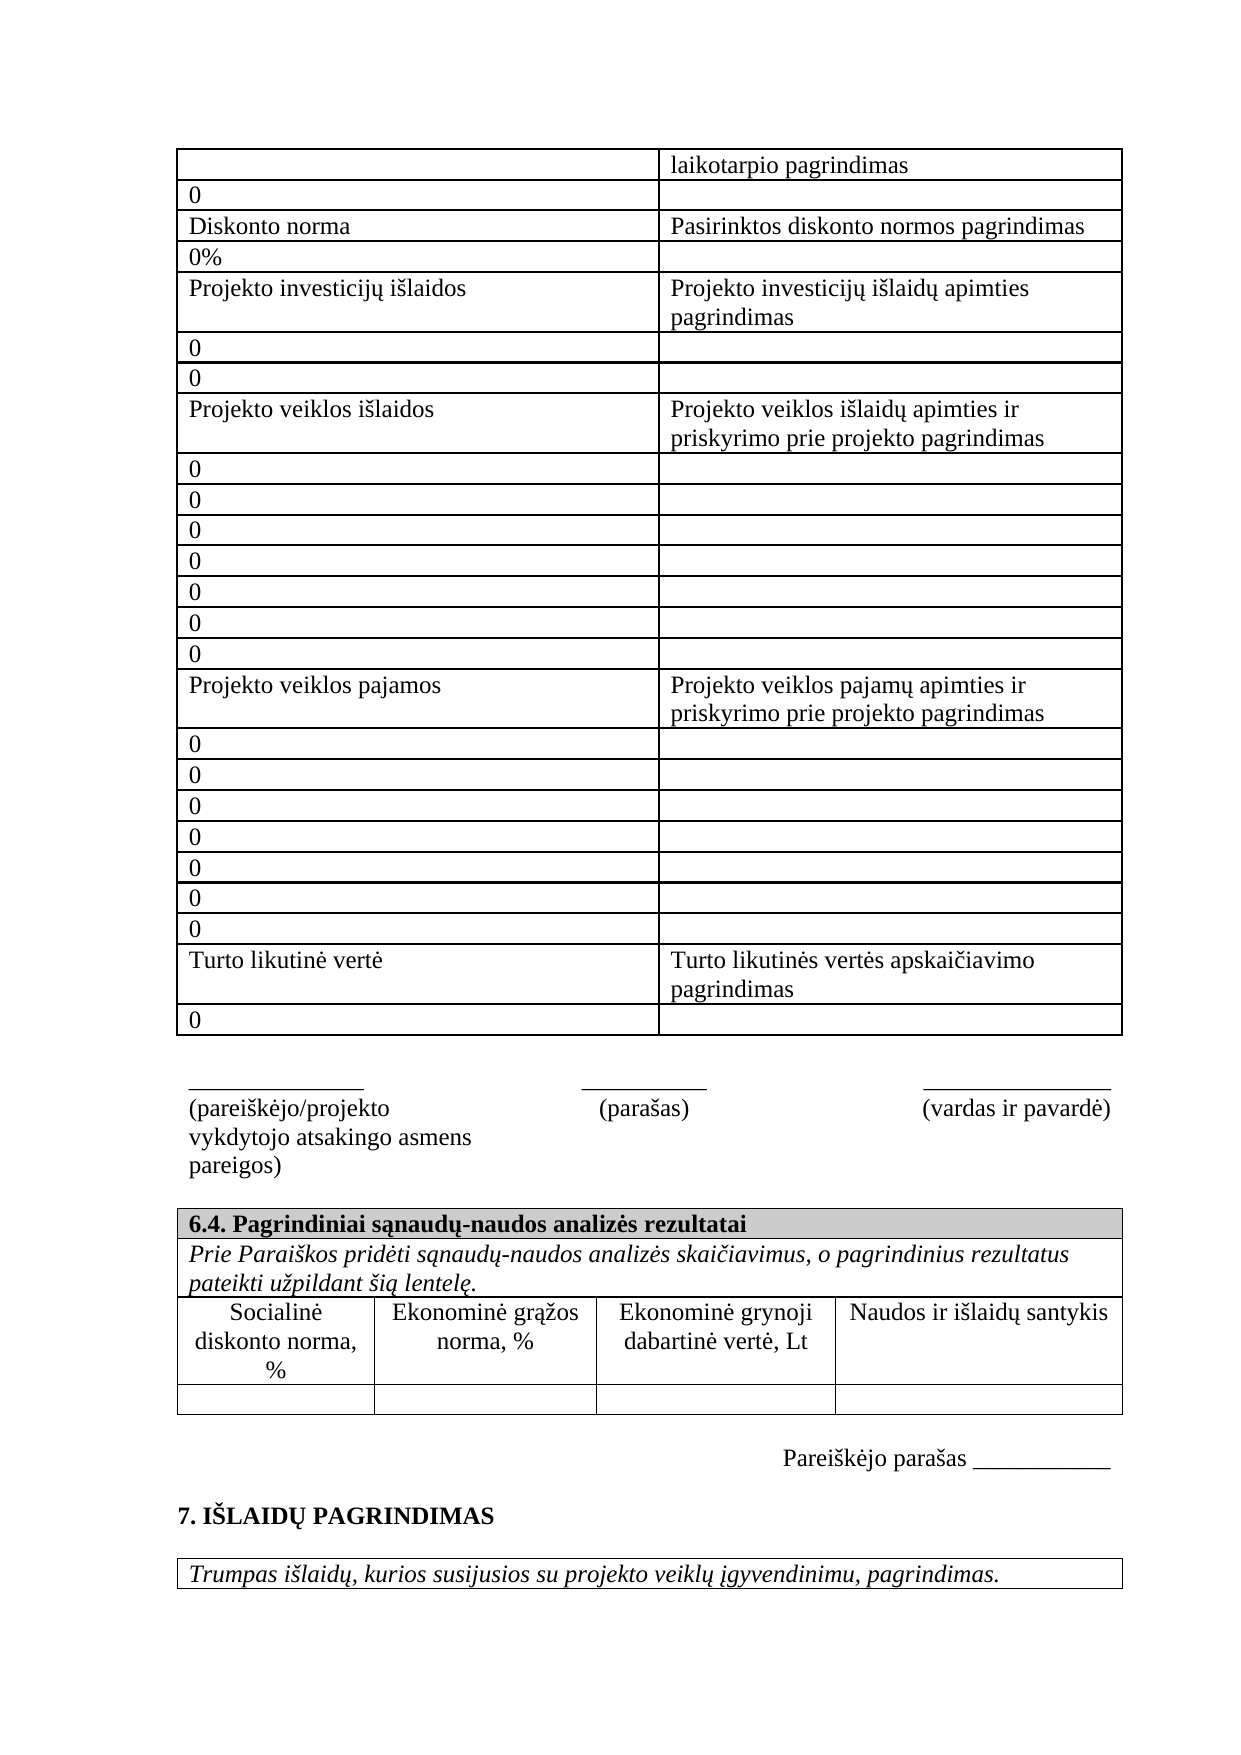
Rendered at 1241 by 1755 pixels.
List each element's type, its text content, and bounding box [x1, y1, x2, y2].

table_cell 0 [178, 729, 658, 758]
table_cell [178, 150, 658, 178]
text Pareiškėjo parašas ___________ [177, 1443, 1122, 1472]
table_cell 0 [178, 791, 658, 820]
table_header 6.4. Pagrindiniai sąnaudų-naudos analizės rezultatai [178, 1209, 1122, 1238]
table_cell [660, 608, 1121, 637]
table_cell Ekonominė grynoji dabartinė vertė, Lt [597, 1298, 835, 1384]
table_cell [178, 1385, 374, 1413]
table_cell [660, 454, 1121, 483]
table_cell Projekto investicijų išlaidų apimties pagrindimas [660, 273, 1121, 331]
table_cell Turto likutinės vertės apskaičiavimo pagrindimas [660, 945, 1121, 1003]
table_cell 0 [178, 914, 658, 943]
table_cell 0 [178, 884, 658, 912]
table_cell 0 [178, 181, 658, 209]
table_cell 0 [178, 546, 658, 575]
table_cell [660, 1005, 1121, 1033]
table_cell Turto likutinė vertė [178, 945, 658, 1003]
table_cell Socialinė diskonto norma, % [178, 1298, 374, 1384]
table_cell 0 [178, 516, 658, 544]
table_cell 0 [178, 608, 658, 637]
table_cell [660, 729, 1121, 758]
table_header ______________ (pareiškėjo/projekto vykdytojo atsakingo asmens pareigos) [177, 1064, 492, 1179]
table_cell Projekto investicijų išlaidos [178, 273, 658, 331]
text 7. IŠLAIDŲ PAGRINDIMAS [177, 1501, 1122, 1529]
table_cell [660, 791, 1121, 820]
table_cell 0 [178, 333, 658, 361]
table_cell 0 [178, 1005, 658, 1033]
table_cell [660, 853, 1121, 881]
table_cell 0 [178, 577, 658, 606]
table_cell [660, 760, 1121, 789]
table_cell Diskonto norma [178, 211, 658, 240]
table_cell [660, 546, 1121, 575]
table_header Trumpas išlaidų, kurios susijusios su projekto veiklų įgyvendinimu, pagrindimas. [178, 1559, 1122, 1588]
table_cell 0 [178, 639, 658, 668]
table_header __________ (parašas) [492, 1064, 796, 1179]
table_cell [660, 577, 1121, 606]
table_cell [660, 914, 1121, 943]
table_cell Projekto veiklos išlaidos [178, 394, 658, 452]
table_cell [660, 516, 1121, 544]
table_cell [375, 1385, 596, 1413]
table_cell Ekonominė grąžos norma, % [375, 1298, 596, 1384]
table_cell [660, 639, 1121, 668]
table_cell Projekto veiklos pajamos [178, 670, 658, 727]
table_cell [660, 242, 1121, 271]
table_cell [660, 822, 1121, 851]
table_cell [660, 364, 1121, 392]
table_cell 0 [178, 454, 658, 483]
table_cell 0 [178, 364, 658, 392]
table_cell 0% [178, 242, 658, 271]
table_cell [660, 181, 1121, 209]
table_cell [597, 1385, 835, 1413]
table_cell [660, 485, 1121, 513]
table_cell 0 [178, 485, 658, 513]
table_cell 0 [178, 822, 658, 851]
table_cell [660, 884, 1121, 912]
table_cell [836, 1385, 1122, 1413]
table_cell Naudos ir išlaidų santykis [836, 1298, 1122, 1384]
table_cell Projekto veiklos išlaidų apimties ir priskyrimo prie projekto pagrindimas [660, 394, 1121, 452]
table_cell 0 [178, 760, 658, 789]
table_cell 0 [178, 853, 658, 881]
table_cell Pasirinktos diskonto normos pagrindimas [660, 211, 1121, 240]
table_header _______________ (vardas ir pavardė) [796, 1064, 1122, 1179]
table_cell laikotarpio pagrindimas [660, 150, 1121, 178]
table_cell [660, 333, 1121, 361]
table_cell Prie Paraiškos pridėti sąnaudų-naudos analizės skaičiavimus, o pagrindinius rezultatus pateikti užpildant šią lentelę. [178, 1239, 1122, 1296]
table_cell Projekto veiklos pajamų apimties ir priskyrimo prie projekto pagrindimas [660, 670, 1121, 727]
